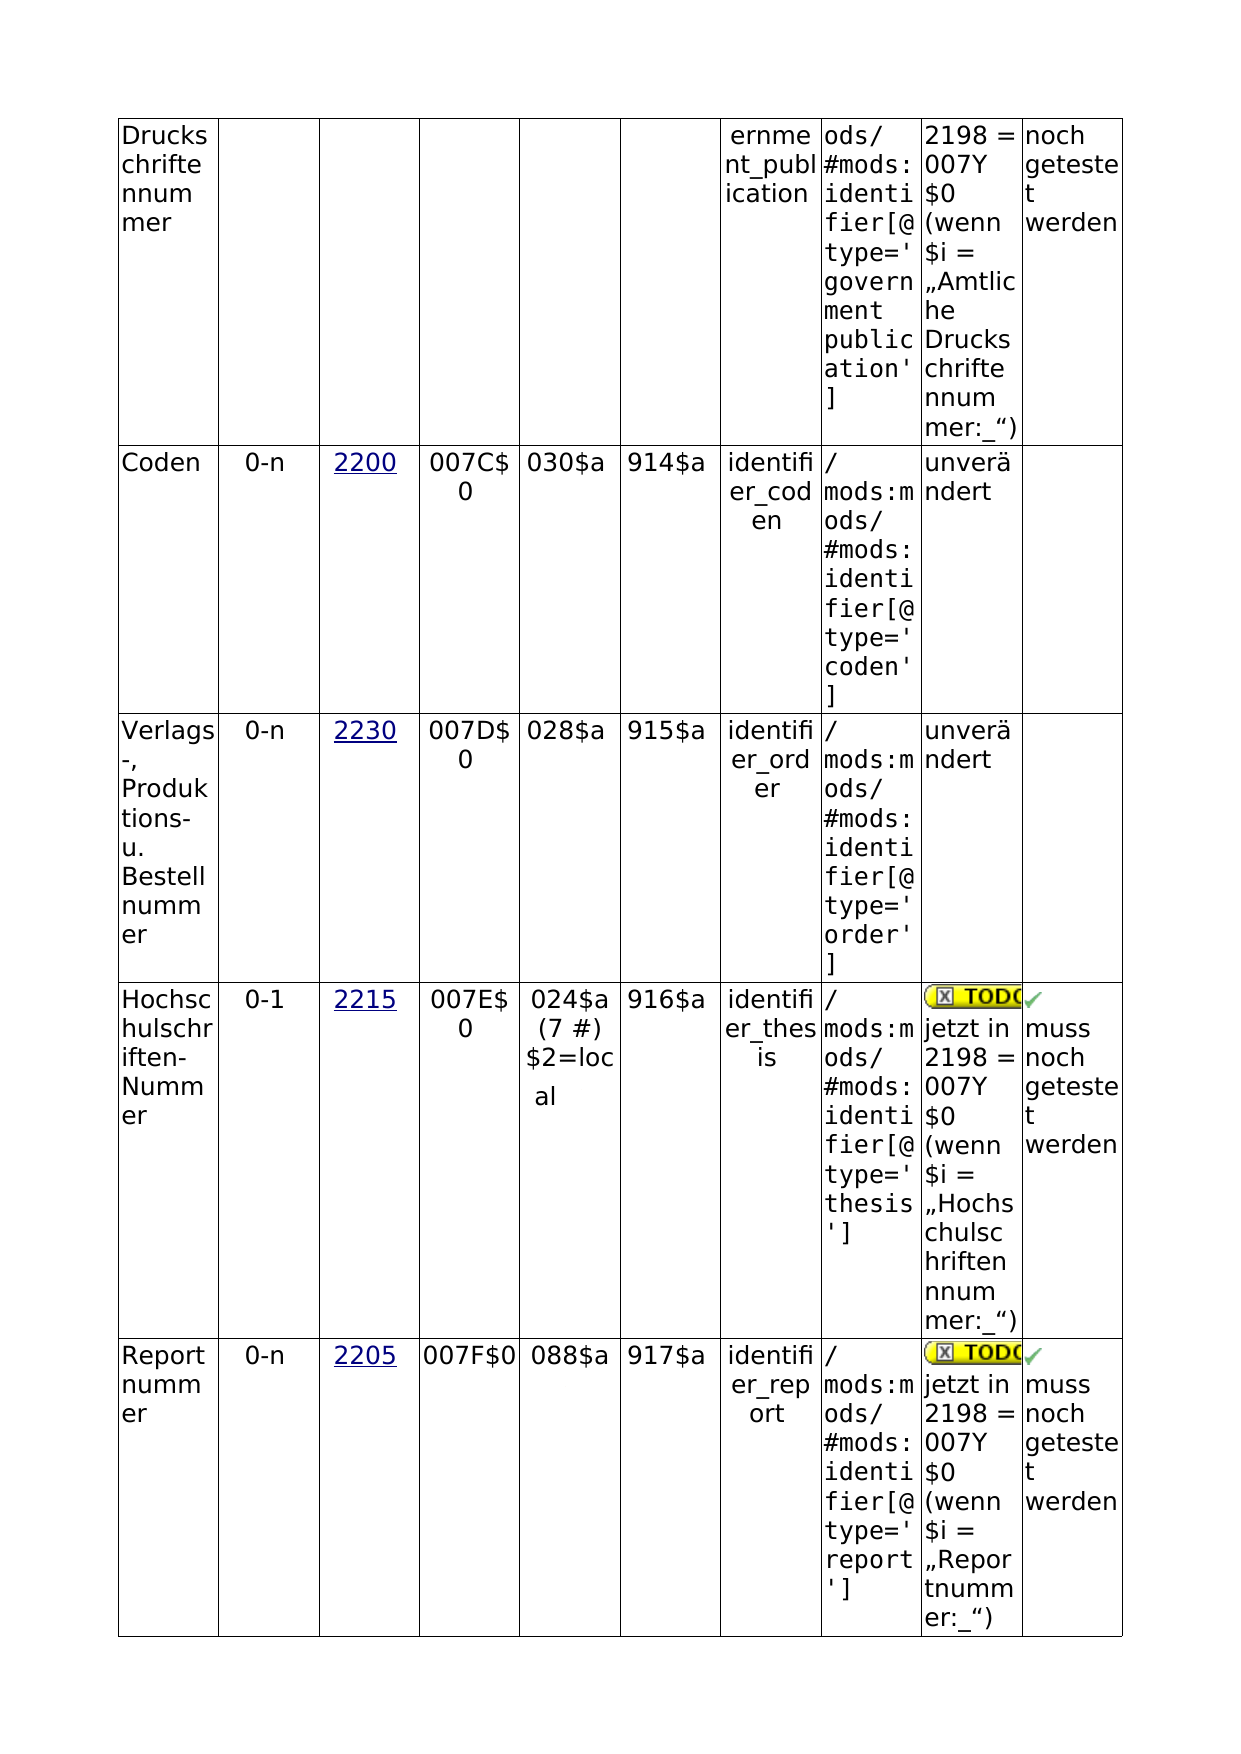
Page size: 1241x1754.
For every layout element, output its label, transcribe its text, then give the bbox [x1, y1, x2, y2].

table_cell identifier_thesis [721, 983, 821, 1338]
table_cell 007C$0 [420, 446, 519, 713]
table_cell 030$a [520, 446, 620, 713]
table_cell 914$a [621, 446, 720, 713]
table_cell 0-n [219, 714, 319, 982]
table_cell /mods:mods/#mods:identifier[@type='order'] [822, 714, 921, 982]
table_cell ernment_publication [721, 119, 821, 445]
table_cell [520, 119, 620, 445]
table_cell [320, 119, 419, 445]
table_cell Coden [119, 446, 218, 713]
table_cell [1023, 446, 1122, 713]
table_cell muss noch getestet werden [1023, 983, 1122, 1338]
table_cell Reportnummer [119, 1339, 218, 1636]
table_cell /mods:mods/#mods:identifier[@type='thesis'] [822, 983, 921, 1338]
table_cell Druckschriftennummer [119, 119, 218, 445]
table_cell noch getestet werden [1023, 119, 1122, 445]
table_cell unverändert [922, 714, 1022, 982]
table_cell unverändert [922, 446, 1022, 713]
table_cell [621, 119, 720, 445]
table_cell 024$a (7 #) $2=local [520, 983, 620, 1338]
table_cell identifier_coden [721, 446, 821, 713]
table_cell identifier_order [721, 714, 821, 982]
table_cell 915$a [621, 714, 720, 982]
table_cell 007E$0 [420, 983, 519, 1338]
table_cell /mods:mods/#mods:identifier[@type='report'] [822, 1339, 921, 1636]
table_cell 916$a [621, 983, 720, 1338]
table_cell /mods:mods/#mods:identifier[@type='coden'] [822, 446, 921, 713]
table_cell 2215 [320, 983, 419, 1338]
table_cell 007F$0 [420, 1339, 519, 1636]
table_cell 2198 = 007Y $0 (wenn $i = „Amtliche Druckschriftennummer:_“) [922, 119, 1022, 445]
table_cell 2205 [320, 1339, 419, 1636]
picture [924, 984, 1022, 1009]
table_cell 0-1 [219, 983, 319, 1338]
table_cell 088$a [520, 1339, 620, 1636]
table_cell 2230 [320, 714, 419, 982]
table_cell [420, 119, 519, 445]
table_cell ods/#mods:identifier[@type='government publication'] [822, 119, 921, 445]
table_cell jetzt in 2198 = 007Y $0 (wenn $i = „Reportnummer:_“) [922, 1339, 1022, 1636]
picture [924, 1341, 1022, 1365]
table_cell 0-n [219, 446, 319, 713]
table_cell 2200 [320, 446, 419, 713]
table_cell [219, 119, 319, 445]
table_cell jetzt in 2198 = 007Y $0 (wenn $i = „Hochschulschriftennnummer:_“) [922, 983, 1022, 1338]
table_cell 007D$0 [420, 714, 519, 982]
table_cell Hochschulschriften-Nummer [119, 983, 218, 1338]
table_cell Verlags-, Produktions- u. Bestellnummer [119, 714, 218, 982]
table_cell [1023, 714, 1122, 982]
picture [1024, 992, 1042, 1008]
table_cell 917$a [621, 1339, 720, 1636]
table_cell identifier_report [721, 1339, 821, 1636]
table_cell muss noch getestet werden [1023, 1339, 1122, 1636]
table_cell 028$a [520, 714, 620, 982]
table_cell 0-n [219, 1339, 319, 1636]
picture [1024, 1348, 1042, 1365]
